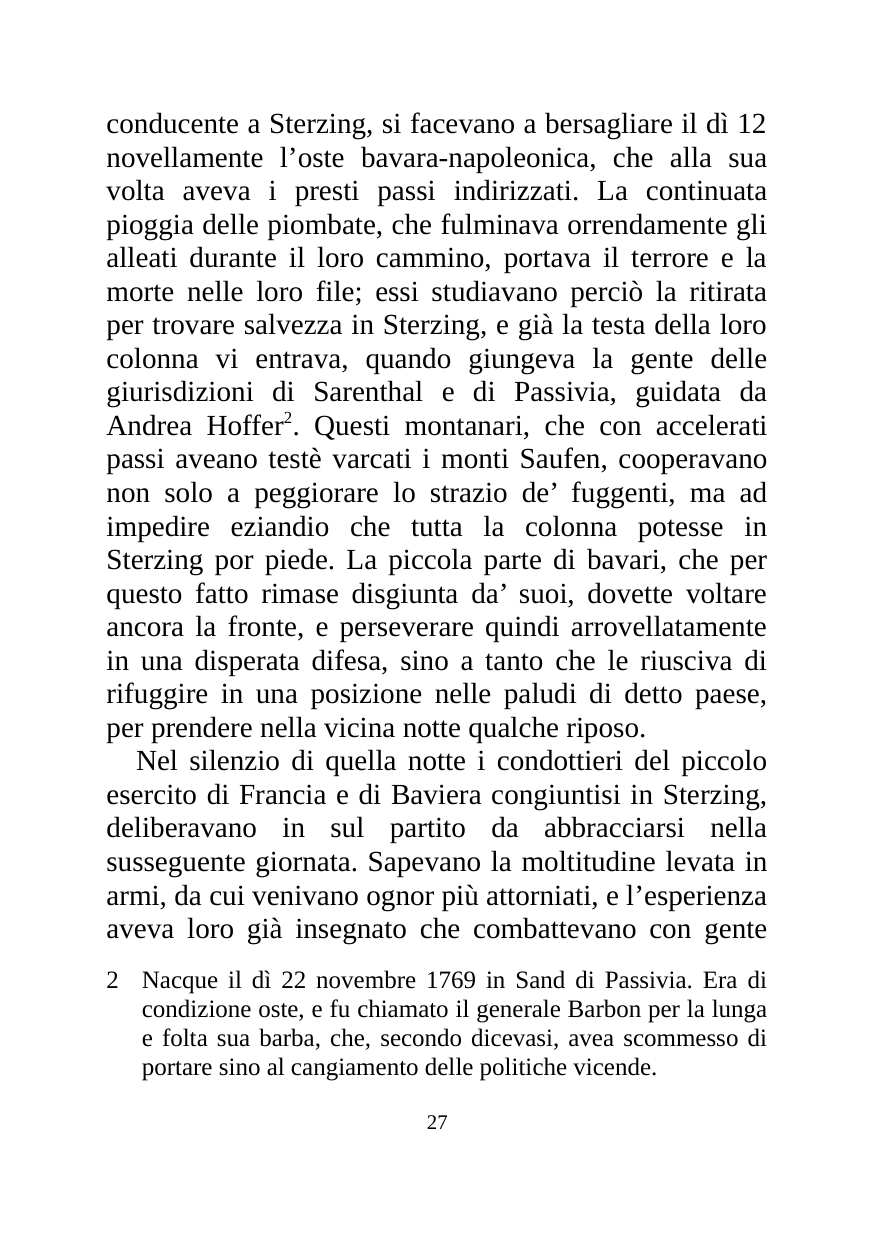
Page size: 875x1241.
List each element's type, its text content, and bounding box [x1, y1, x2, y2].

text Nacque il dì 22 novembre 1769 in Sand di Passivia. Era di condizione oste, e fu chiamato il generale Barbon per la lunga e folta sua barba, che, secondo dicevasi, avea scommesso di portare sino al cangiamento delle politiche vicende. [106, 965, 768, 1080]
text Nel silenzio di quella notte i condottieri del piccolo esercito di Francia e di Baviera congiuntisi in Sterzing, deliberavano in sul partito da abbracciarsi nella susseguente giornata. Sapevano la moltitudine levata in armi, da cui venivano ognor più attorniati, e l’esperienza aveva loro già insegnato che combattevano con gente [106, 743, 768, 945]
text conducente a Sterzing, si facevano a bersagliare il dì 12 novellamente l’oste bavara-napoleonica, che alla sua volta aveva i presti passi indirizzati. La continuata pioggia delle piombate, che fulminava orrendamente gli alleati durante il loro cammino, portava il terrore e la morte nelle loro file; essi studiavano perciò la ritirata per trovare salvezza in Sterzing, e già la testa della loro colonna vi entrava, quando giungeva la gente delle giurisdizioni di Sarenthal e di Passivia, guidata da Andrea Hoffer. Questi montanari, che con accelerati passi aveano testè varcati i monti Saufen, cooperavano non solo a peggiorare lo strazio de’ fuggenti, ma ad impedire eziandio che tutta la colonna potesse in Sterzing por piede. La piccola parte di bavari, che per questo fatto rimase disgiunta da’ suoi, dovette voltare ancora la fronte, e perseverare quindi arrovellatamente in una disperata difesa, sino a tanto che le riusciva di rifuggire in una posizione nelle paludi di detto paese, per prendere nella vicina notte qualche riposo. [106, 106, 768, 743]
